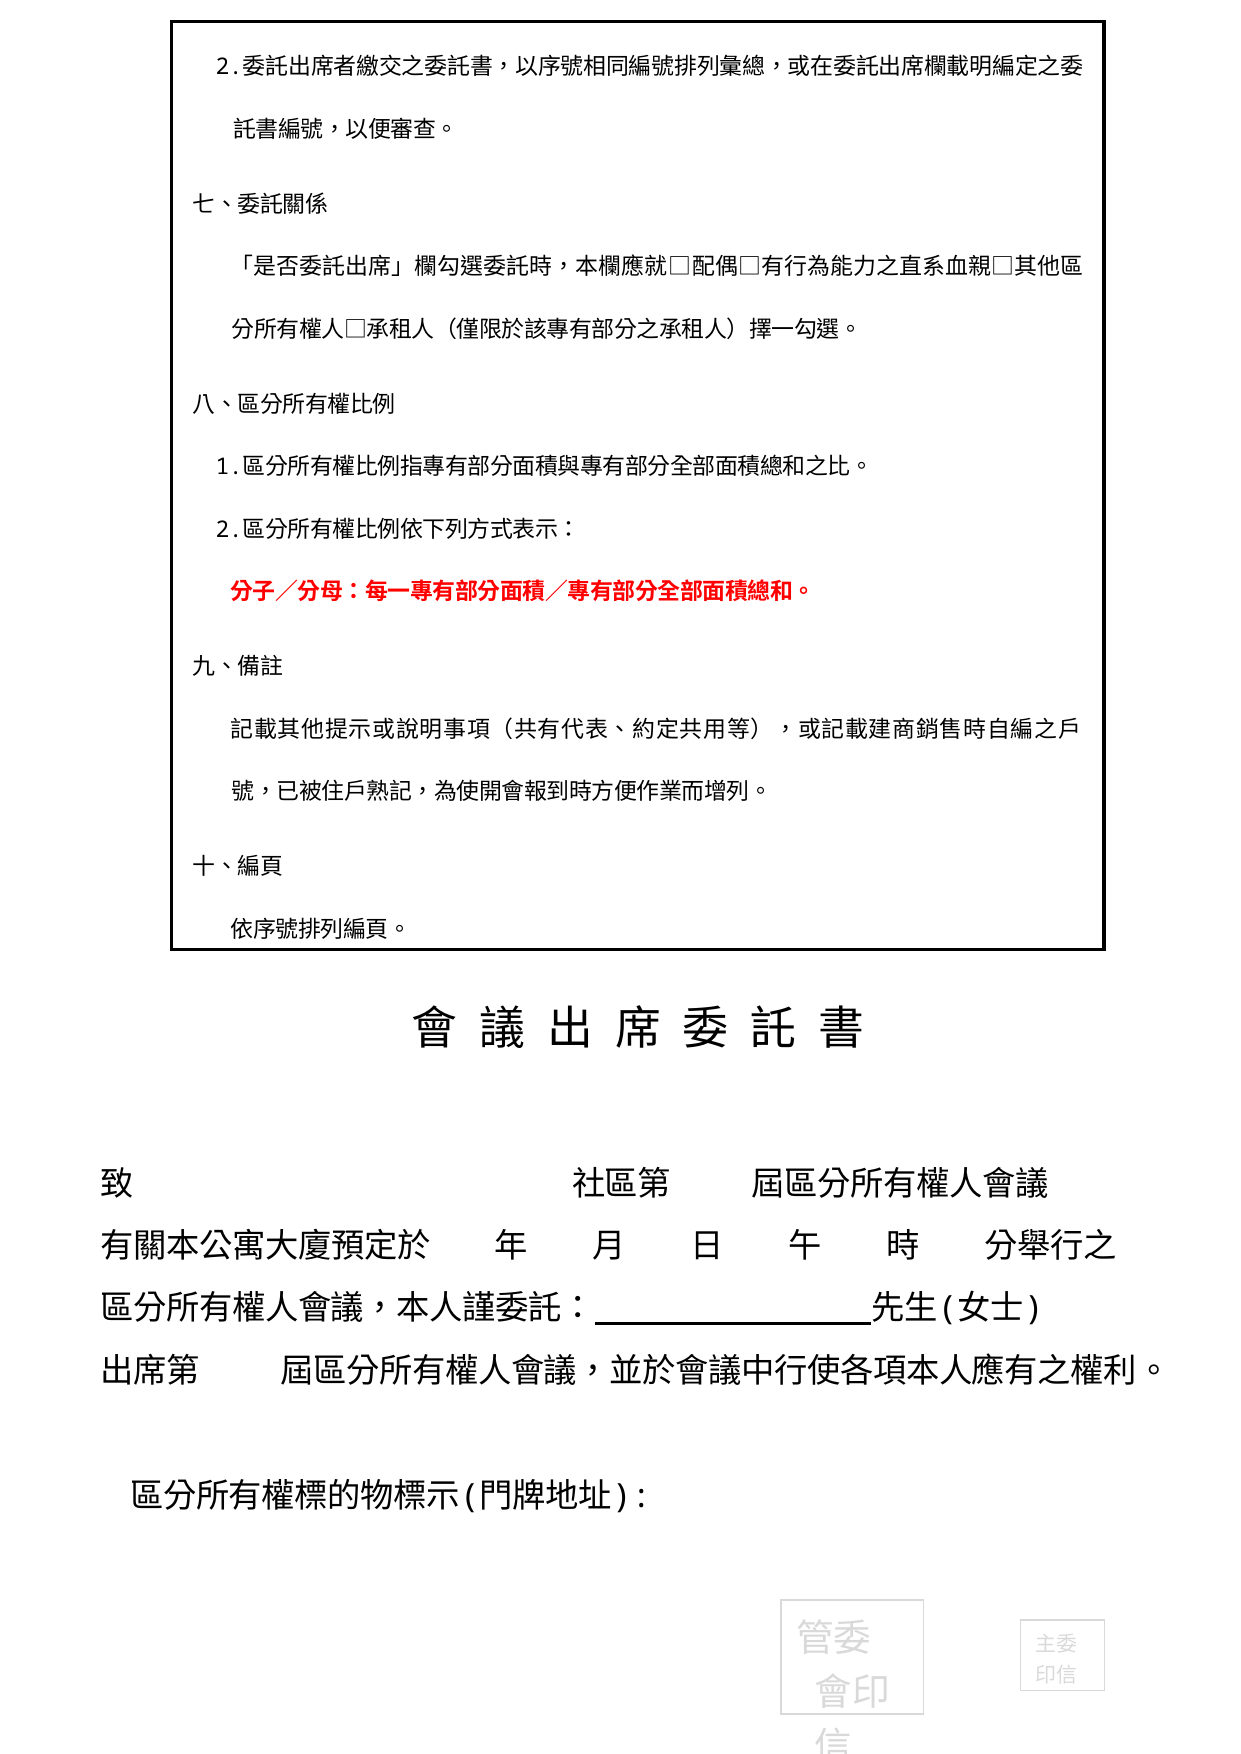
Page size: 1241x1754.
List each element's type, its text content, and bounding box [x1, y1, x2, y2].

text 會 議 出 席 委 託 書 [130, 951, 1146, 1076]
text 致 社區第 屆區分所有權人會議 [101, 1139, 1146, 1201]
table_header 2.委託出席者繳交之委託書，以序號相同編號排列彙總，或在委託出席欄載明編定之委託書編號，以便審查。 七、委託關係 「是否委託出席」欄勾選委託時，本欄應就□配偶□有行為能力之直系血親□其他區分所有權人□承租人（僅限於該專有部分之承租人）擇一勾選。 八、區分所有權比例 1.區分所有權比例指專有部分面積與專有部分全部面積總和之比。 2.區分所有權比例依下列方式表示： 分子／分母：每一專有部分面積／專有部分全部面積總和。 九、備註 記載其他提示或說明事項（共有代表、約定共用等），或記載建商銷售時自編之戶號，已被住戶熟記，為使開會報到時方便作業而增列。 十、編頁 依序號排列編頁。 [173, 23, 1102, 948]
text 出席第 屆區分所有權人會議，並於會議中行使各項本人應有之權利。 [100, 1326, 1146, 1389]
text 區分所有權標的物標示(門牌地址): [130, 1451, 1146, 1514]
text 有關本公寓大廈預定於 年 月 日 午 時 分舉行之區分所有權人會議，本人謹委託： 先生(女士) [100, 1201, 1146, 1326]
